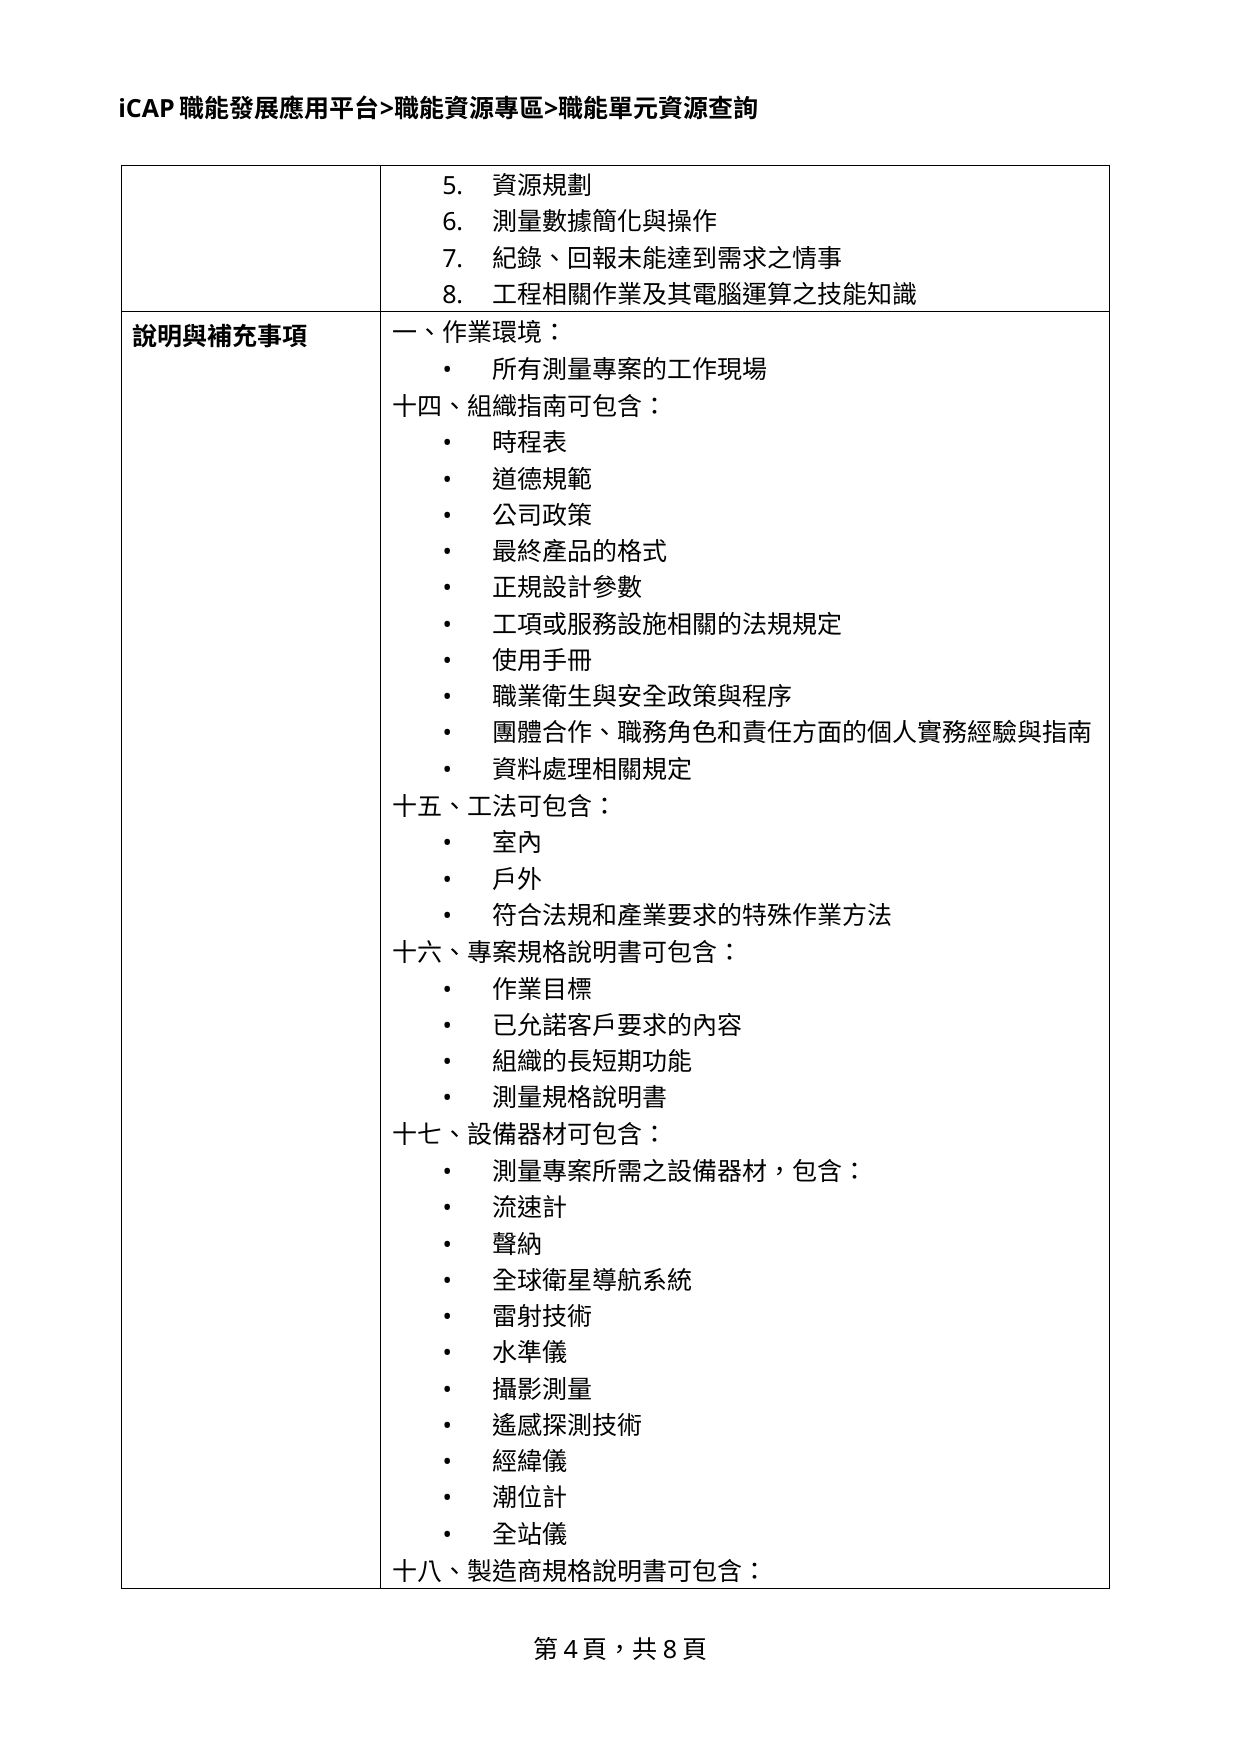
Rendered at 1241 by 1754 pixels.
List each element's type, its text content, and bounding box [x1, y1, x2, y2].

table_cell 評量之關鍵面向/能力證明之證據 必要時，應該提供適當的學習及評量支援 在適當情況下，實體資源應涵蓋專為身障人士設計的設備 評量所需情境與特定資源 評量儀器，包含個人記事簿及評量記錄本 作業須知、工作規劃及時程、政策文件及責任聲明 專業評量服務之訓練提供者 相關準則、規定及作業規範 合適場地及設備 評量方法 取得設計資訊後，解讀資料，確認欲測量、監督的項目內容 製作文件與報告 團隊管理 執行測量作業 資源規劃 測量數據簡化與操作 紀錄、回報未能達到需求之情事 工程相關作業及其電腦運算之技能知識 [381, 166, 1109, 311]
table_cell 說明與補充事項 [122, 312, 380, 1588]
table_cell [122, 166, 380, 311]
table_cell 作業環境： 所有測量專案的工作現場 組織指南可包含： 時程表 道德規範 公司政策 最終產品的格式 正規設計參數 工項或服務設施相關的法規規定 使用手冊 職業衛生與安全政策與程序 團體合作、職務角色和責任方面的個人實務經驗與指南 資料處理相關規定 工法可包含： 室內 戶外 符合法規和產業要求的特殊作業方法 專案規格說明書可包含： 作業目標 已允諾客戶要求的內容 組織的長短期功能 測量規格說明書 設備器材可包含： 測量專案所需之設備器材，包含： 流速計 聲納 全球衛星導航系統 雷射技術 水準儀 攝影測量 遙感探測技術 經緯儀 潮位計 全站儀 製造商規格說明書可包含： 設備規格說明書 操作員使用手冊 限制條件可包含： 覆蓋範圍 基準面 環境因子 業界規定 法定限制 財務限制 資源的可取得性 時間限制 主要工作項目可包含的測量設計，例： 橋梁工程 建築工程（居家與商務性質） 軌道工程 道路工程 汙水系統 疏洪系統 規格說明書可包含： 詳細的技術性測量資料與相關所需資訊 準備剖面圖與規劃書時，須納入全部的資訊 客戶要求係指產出內容的描述，可記錄於： 合約書 備忘錄 標案摘要 口頭交代 書面指示 不可抗力情事可包含： 設備故障 人員受傷 人員調動 測量誤差 專案阻礙 天氣條件 設計內容可包含： 數位資訊 紙本規劃書 地圖 書面指示說明 測量資料內容可包含： 深度 尺寸 方位 流速 位置 坡度 危險可包含： 碎玻璃與其他尖銳物品 故障或不合適的設備 粉塵 電線、配電相關物品（交換器與電燈）與未經測試許可的電子設備等造成之電子問題 環境影響 高溫高熱 疲勞 火災 瓦斯 高空作業 怪異和重複性的姿勢 施工機具的移動指揮問題 無法看管和移動式機械與設備器材 噪音 職場暴力與霸凌 手作技法不佳 個人衛生欠佳 重複性動作、使力與顫抖 注射器與其他尖銳物品 紫外線 腳底下的地面條件，例：濕滑、不平整或粗糙 人員進出沒有管制 偏遠或是被隔離的作業環境 職業衛生與安全可包含： 國家標準 工地安全規劃 辨識潛在危險 工地檢查 依據職業衛生與安全規定，訓練工作人員 工作人員穿著具保護功能的工作服 使用安全標示與安全設備器材 法規規定可包含： 國家標準 企業獎勵協議 認證規定 作業規範 品質保證要求 法定標準可包含： 地方政府的規定 國家級標準 相關工作人員可包含： 同事 合格測量技術士 公司同仁 員工代表 監工或是產品線經理 供應商 操作員 測量作業的工具可包含： 測量專案所需之設備器材 全球衛星導航系統 水準儀 捲尺 全站儀 監工作業可包含： 規劃安排 達成目標 授權式 工程執行 監督工作 監工實務 完成作業 檢討改善 專案管理機制可包含： 與利害關係人之溝通 爭議解決指導方針 監督、調整重要時間點 進度回報 客戶可包含： 定期提出要求的客戶，或是特別提出要求的客戶 組織以外的單位 組織內部的單位 固定客戶和新客戶，包含： 工商團體 政府機關 一般大眾 供應廠商 品質保證流程橫跨內部與外部單位，可包含： 依照設定的準則，量測成品或服務設施 標準驗證方式 監督目標達成情況 需求文件可包含： 與客戶的往來聯繫資料，包含電子文件與書面文件 現場紀錄表 最終報告 對話紀錄 測量圖 組織作業活動紀錄表 利害關係人可包含： 人力資源相關的工作人員：內部與外部 採購代理商：內部與外部管理 [381, 312, 1109, 1588]
